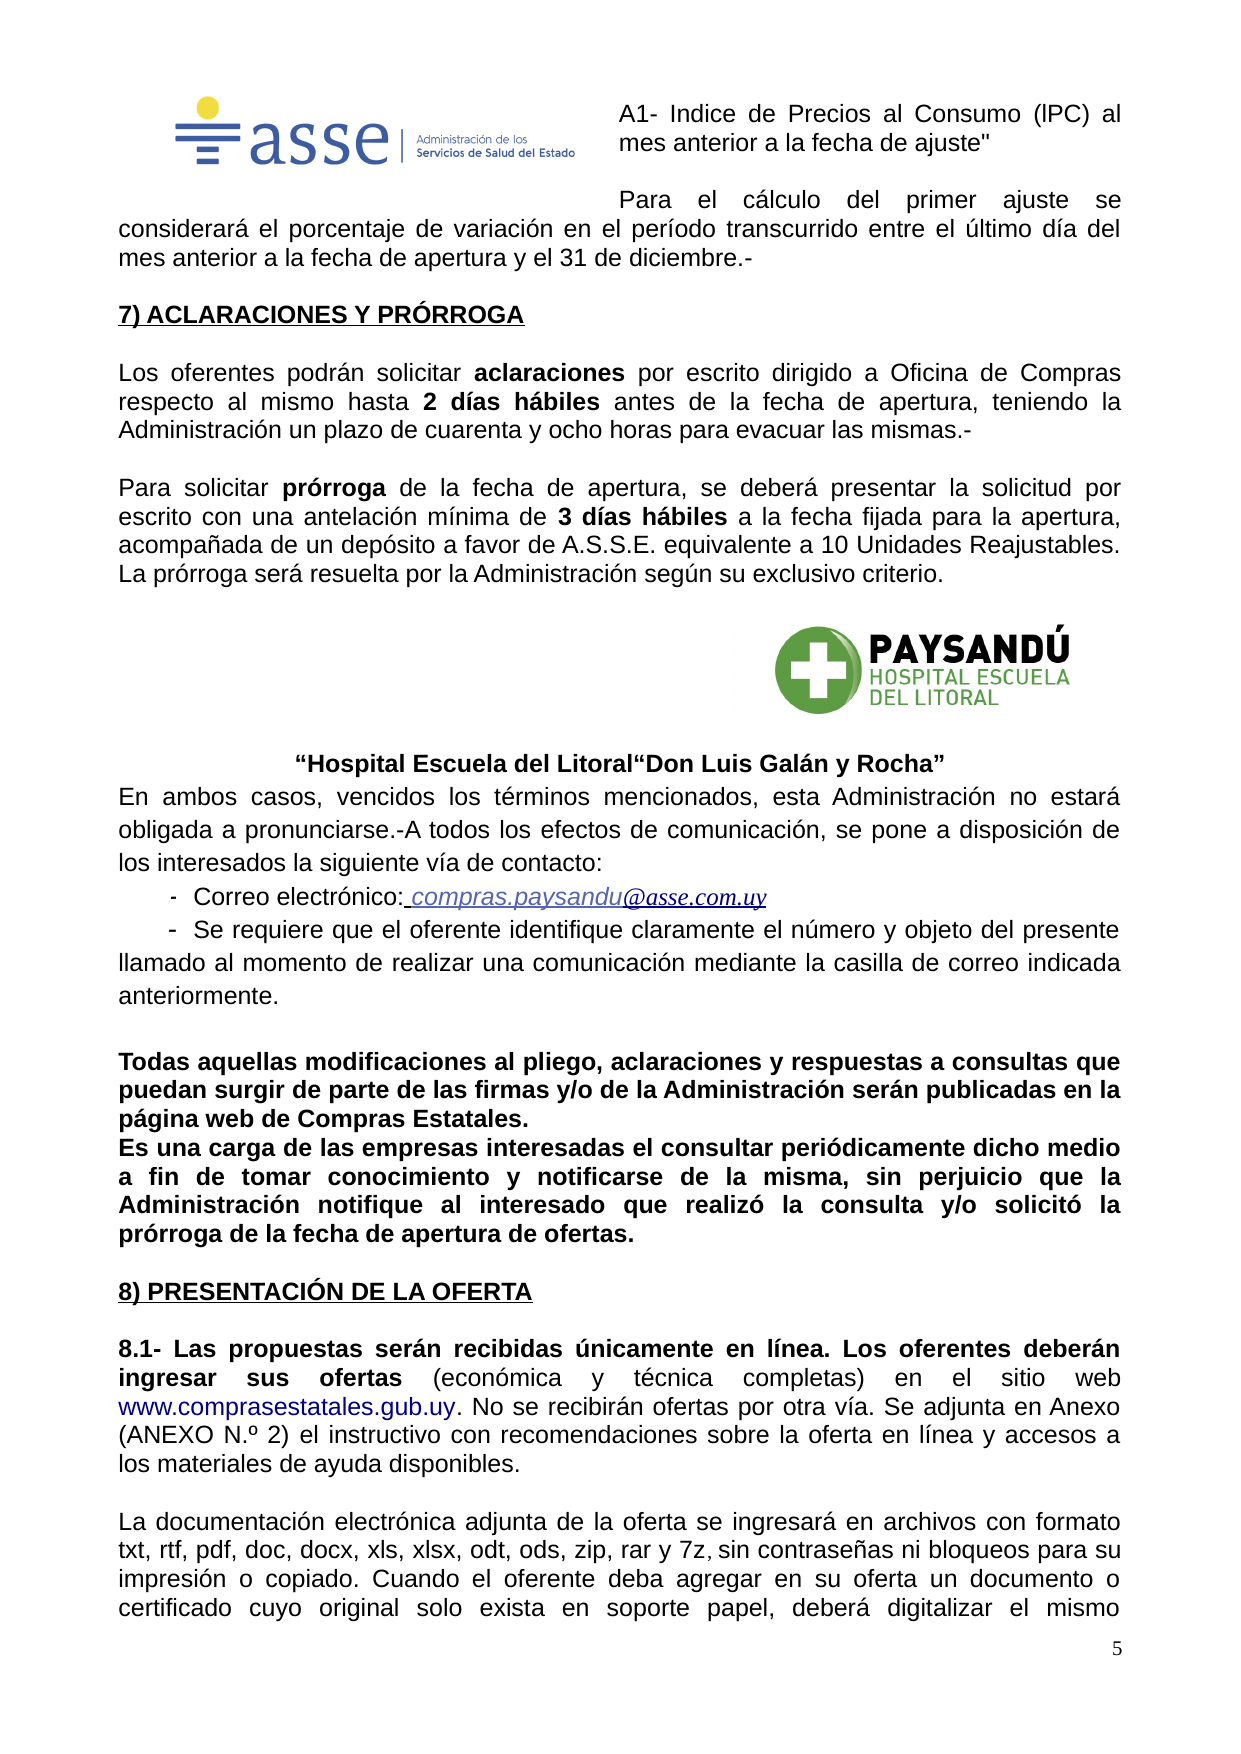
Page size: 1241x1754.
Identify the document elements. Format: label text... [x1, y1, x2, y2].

text Para el cálculo del primer ajuste se considerará el porcentaje de variación en el período transcurrido entre el último día del mes anterior a la fecha de apertura y el 31 de diciembre.- [118, 185, 1122, 272]
text 7) ACLARACIONES Y PRÓRROGA [118, 300, 1122, 329]
picture [130, 60, 619, 207]
text Es una carga de las empresas interesadas el consultar periódicamente dicho medio a fin de tomar conocimiento y notificarse de la misma, sin perjuicio que la Administración notifique al interesado que realizó la consulta y/o solicitó la prórroga de la fecha de apertura de ofertas. [118, 1133, 1122, 1248]
text Para solicitar prórroga de la fecha de apertura, se deberá presentar la solicitud por escrito con una antelación mínima de 3 días hábiles a la fecha fijada para la apertura, acompañada de un depósito a favor de A.S.S.E. equivalente a 10 Unidades Reajustables. La prórroga será resuelta por la Administración según su exclusivo criterio. [118, 473, 1122, 588]
text En ambos casos, vencidos los términos mencionados, esta Administración no estará obligada a pronunciarse.-A todos los efectos de comunicación, se pone a disposición de los interesados la siguiente vía de contacto: [118, 782, 1122, 877]
text A1- Indice de Precios al Consumo (lPC) al mes anterior a la fecha de ajuste" [619, 99, 1122, 157]
text 8.1- Las propuestas serán recibidas únicamente en línea. Los oferentes deberán ingresar sus ofertas (económica y técnica completas) en el sitio web www.comprasestatales.gub.uy. No se recibirán ofertas por otra vía. Se adjunta en Anexo (ANEXO N.º 2) el instructivo con recomendaciones sobre la oferta en línea y accesos a los materiales de ayuda disponibles. [118, 1334, 1122, 1478]
text Los oferentes podrán solicitar aclaraciones por escrito dirigido a Oficina de Compras respecto al mismo hasta 2 días hábiles antes de la fecha de apertura, teniendo la Administración un plazo de cuarenta y ocho horas para evacuar las mismas.- [118, 358, 1122, 444]
text Todas aquellas modificaciones al pliego, aclaraciones y respuestas a consultas que puedan surgir de parte de las firmas y/o de la Administración serán publicadas en la página web de Compras Estatales. [118, 1047, 1122, 1133]
text “Hospital Escuela del Litoral“Don Luis Galán y Rocha” [118, 749, 1122, 778]
list Se requiere que el oferente identifique claramente el número y objeto del presente llamado al momento de realizar una comunicación mediante la casilla de correo indicada anteriormente. [118, 914, 1122, 1009]
picture [731, 618, 1119, 721]
text La documentación electrónica adjunta de la oferta se ingresará en archivos con formato txt, rtf, pdf, doc, docx, xls, xlsx, odt, ods, zip, rar y 7z, sin contraseñas ni bloqueos para su impresión o copiado. Cuando el oferente deba agregar en su oferta un documento o certificado cuyo original solo exista en soporte papel, deberá digitalizar el mismo [118, 1507, 1122, 1622]
text 8) PRESENTACIÓN DE LA OFERTA [118, 1277, 1122, 1306]
list Correo electrónico: compras.paysandu@asse.com.uy [118, 881, 1122, 910]
